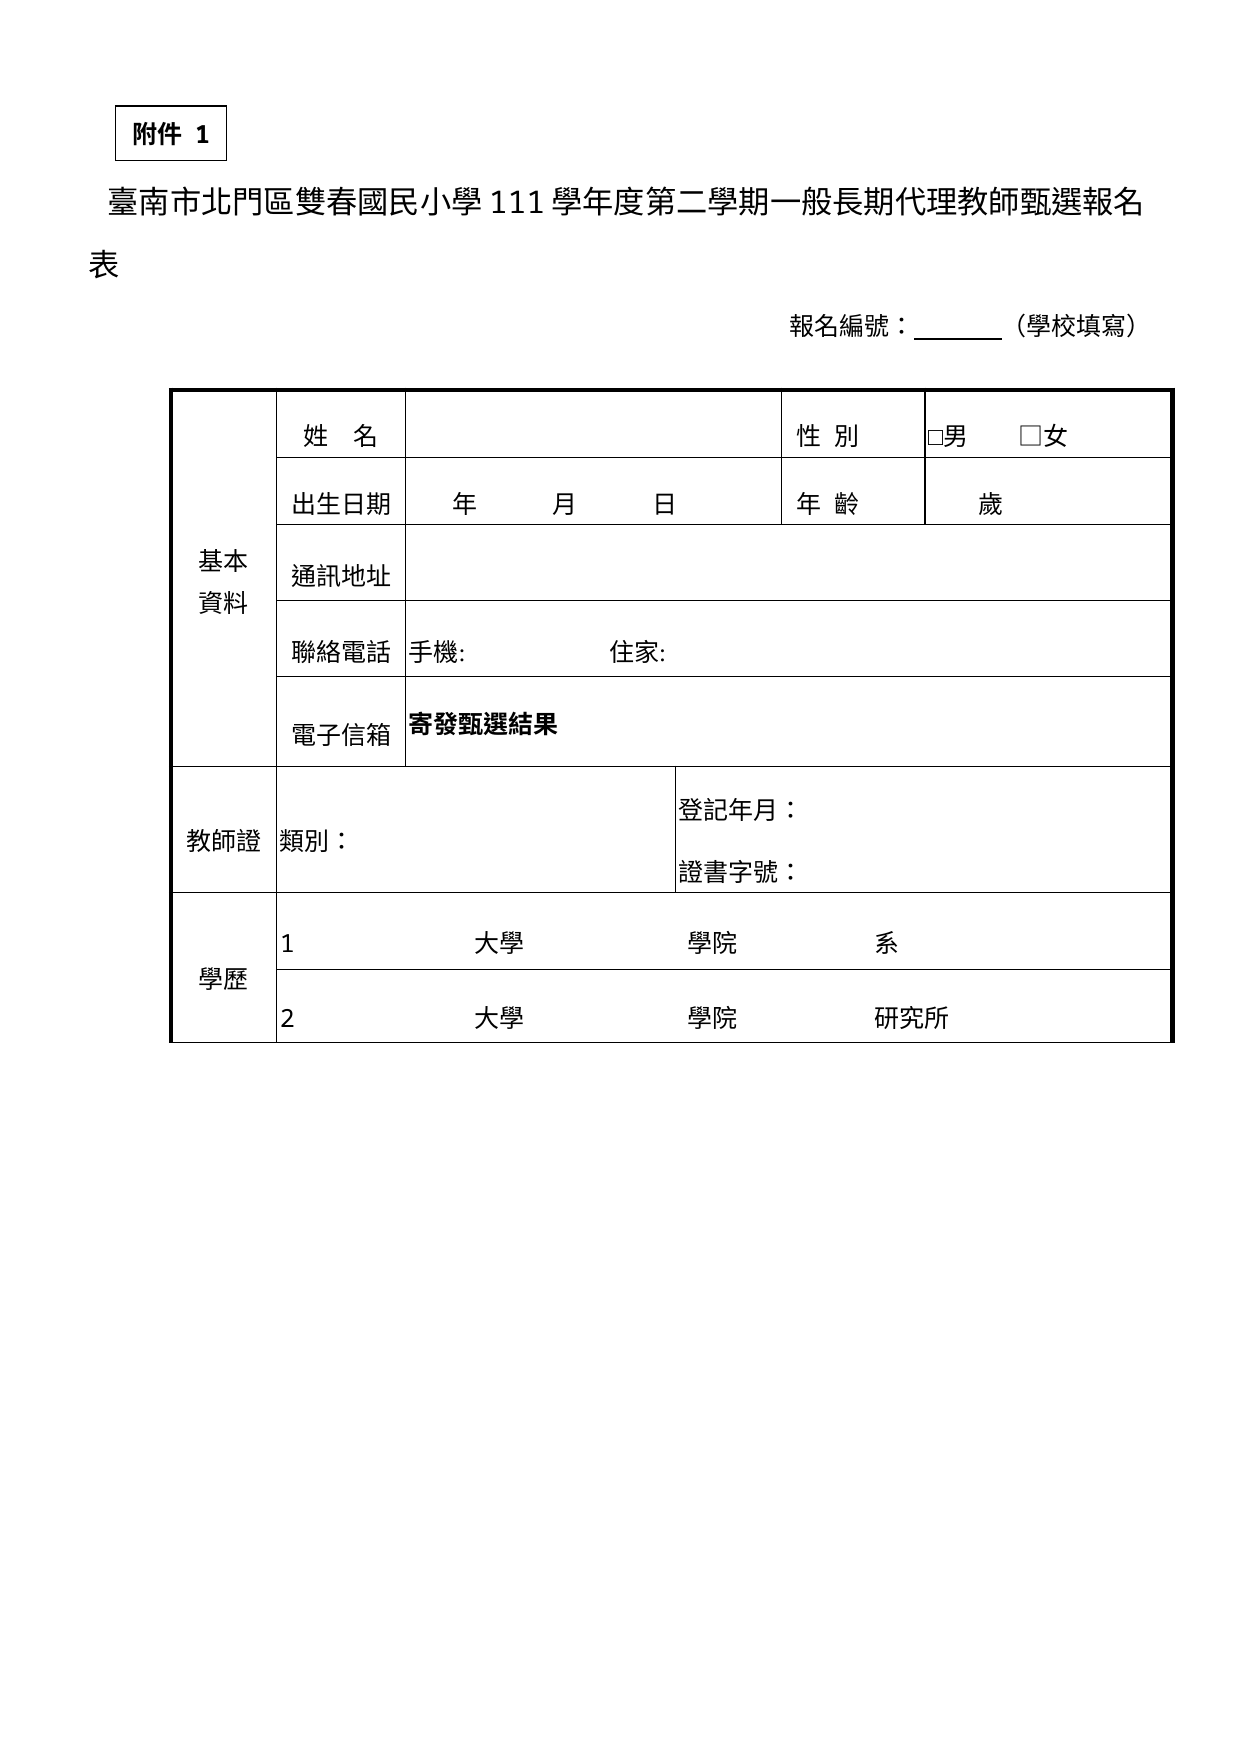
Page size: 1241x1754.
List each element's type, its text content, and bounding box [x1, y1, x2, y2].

table_cell [68, 457, 145, 524]
text 臺南市北門區雙春國民小學111學年度第二學期一般長期代理教師甄選報名表 [89, 158, 1152, 283]
table_cell 歲 [926, 458, 1170, 524]
table_cell [406, 525, 1170, 600]
table_cell [145, 969, 169, 1042]
table_cell 寄發甄選結果 [406, 677, 1170, 766]
table_cell [145, 600, 169, 676]
table_header 姓 名 [277, 392, 405, 457]
table_cell 教師證 [173, 767, 276, 892]
table_cell [68, 892, 145, 969]
text 報名編號： （學校填寫） [89, 283, 1152, 346]
table_cell [145, 676, 169, 766]
table_cell [145, 766, 169, 892]
table_cell [145, 892, 169, 969]
table_header 性 別 [782, 392, 924, 457]
table_cell 電子信箱 [277, 677, 405, 766]
table_header □男 □女 [926, 392, 1170, 457]
text 附件 1 [131, 114, 211, 150]
table_cell 通訊地址 [277, 525, 405, 600]
table_header [145, 388, 169, 457]
text [116, 107, 226, 160]
table_header [406, 392, 781, 457]
table_cell [68, 969, 145, 1042]
table_header 基本 資料 [173, 392, 276, 766]
table_cell 類別： [277, 767, 675, 892]
table_cell [68, 524, 145, 600]
table_cell 年 齡 [782, 458, 924, 524]
table_cell 手機: 住家: [406, 601, 1170, 676]
table_cell [68, 600, 145, 676]
table_cell 聯絡電話 [277, 601, 405, 676]
table_cell 學歷 [173, 893, 276, 1042]
table_cell 2 大學 學院 研究所 [277, 970, 1170, 1042]
table_cell [145, 524, 169, 600]
table_cell [68, 766, 145, 892]
table_cell 1 大學 學院 系 [277, 893, 1170, 969]
table_cell 出生日期 [277, 458, 405, 524]
table_cell 年 月 日 [406, 458, 781, 524]
table_cell [68, 676, 145, 766]
table_header [68, 388, 145, 457]
table_cell [145, 457, 169, 524]
table_cell 登記年月： 證書字號： [676, 767, 1170, 892]
